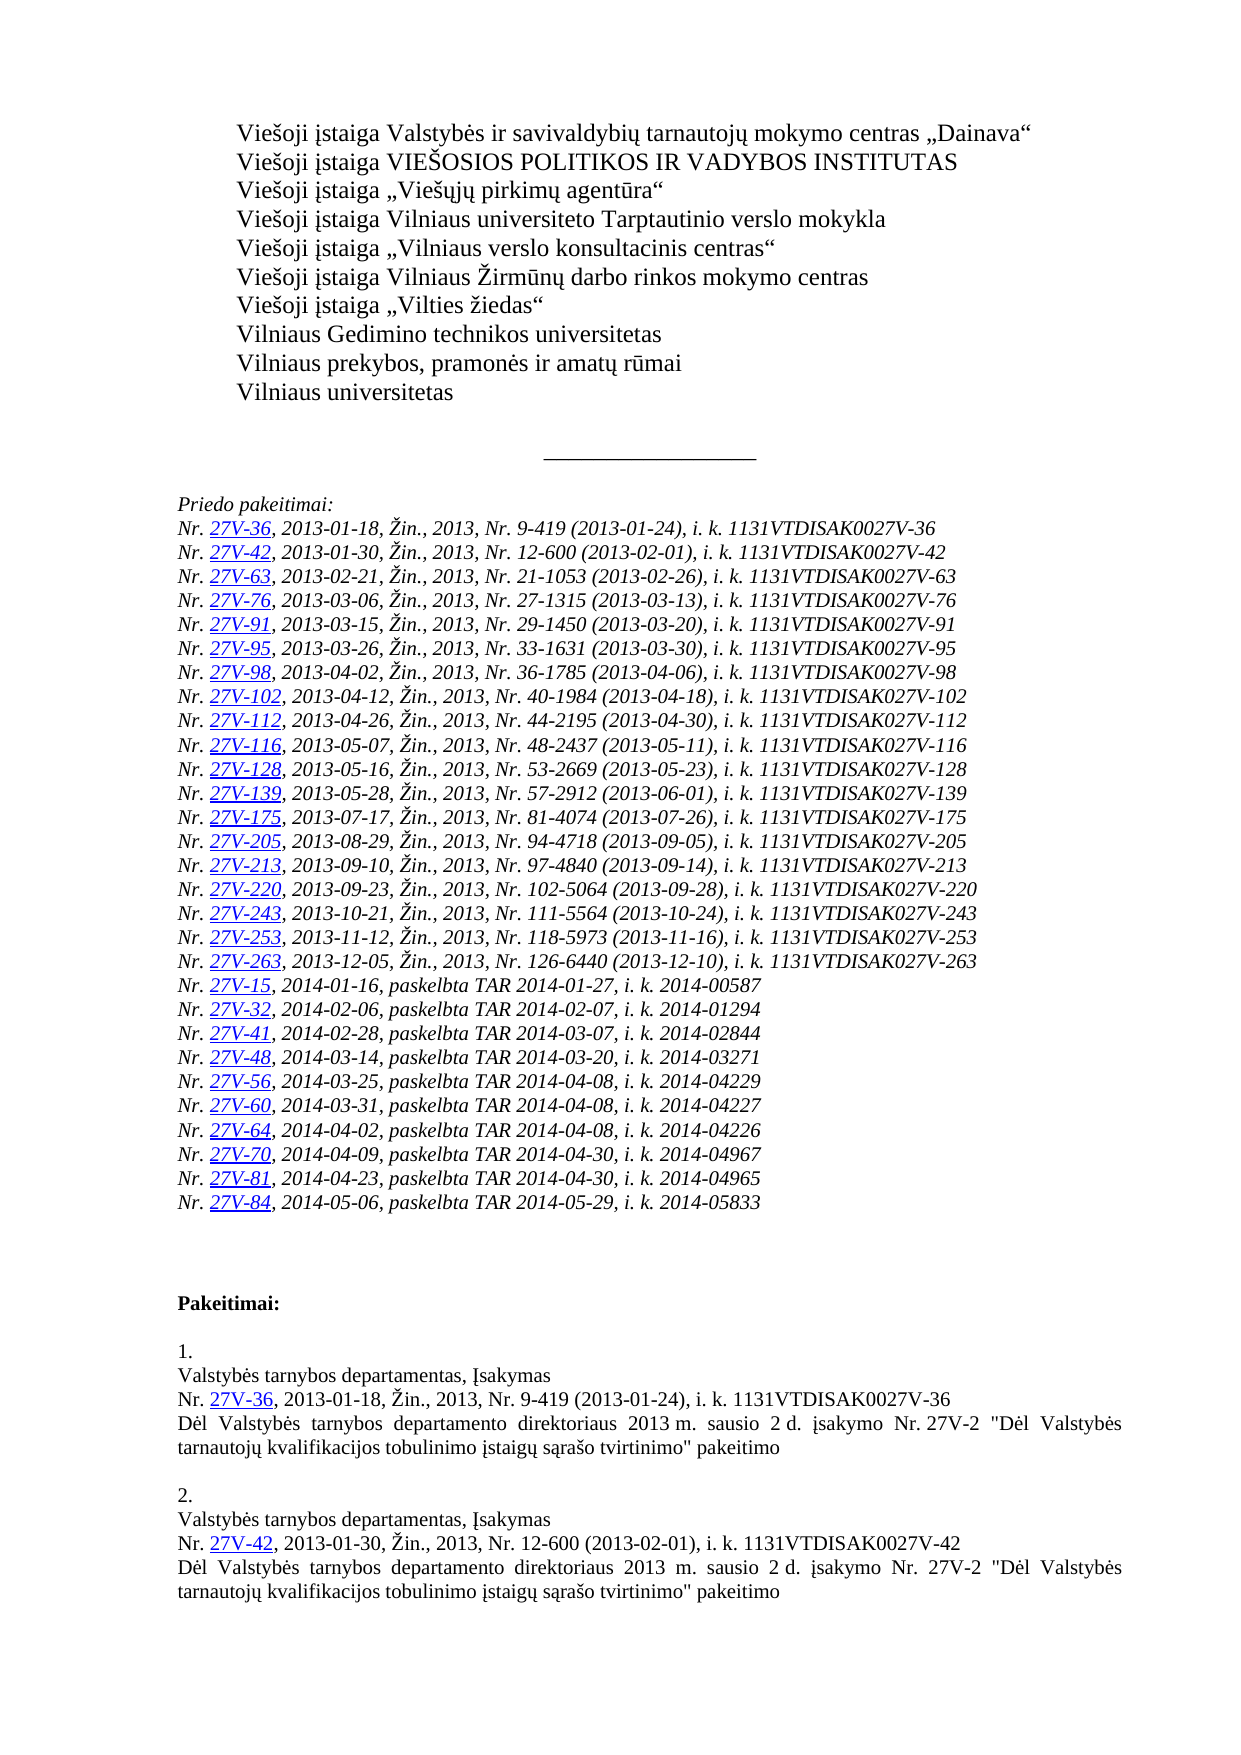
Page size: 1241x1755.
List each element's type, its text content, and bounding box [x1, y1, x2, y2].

text Nr. 27V-42, 2013-01-30, Žin., 2013, Nr. 12-600 (2013-02-01), i. k. 1131VTDISAK0027V-42 [177, 1531, 1122, 1555]
text 2. [177, 1483, 1122, 1507]
text 1. [177, 1339, 1122, 1363]
text Nr. 27V-116, 2013-05-07, Žin., 2013, Nr. 48-2437 (2013-05-11), i. k. 1131VTDISAK027V-116 [177, 732, 1122, 757]
text Nr. 27V-102, 2013-04-12, Žin., 2013, Nr. 40-1984 (2013-04-18), i. k. 1131VTDISAK027V-102 [177, 684, 1122, 708]
text Nr. 27V-263, 2013-12-05, Žin., 2013, Nr. 126-6440 (2013-12-10), i. k. 1131VTDISAK027V-263 [177, 949, 1122, 973]
text Viešoji įstaiga VIEŠOSIOS POLITIKOS IR VADYBOS INSTITUTAS [177, 147, 1122, 176]
text Valstybės tarnybos departamentas, Įsakymas [177, 1507, 1122, 1531]
text Nr. 27V-60, 2014-03-31, paskelbta TAR 2014-04-08, i. k. 2014-04227 [177, 1093, 1122, 1117]
text Nr. 27V-48, 2014-03-14, paskelbta TAR 2014-03-20, i. k. 2014-03271 [177, 1045, 1122, 1069]
text Nr. 27V-70, 2014-04-09, paskelbta TAR 2014-04-30, i. k. 2014-04967 [177, 1142, 1122, 1166]
text Nr. 27V-112, 2013-04-26, Žin., 2013, Nr. 44-2195 (2013-04-30), i. k. 1131VTDISAK027V-112 [177, 708, 1122, 732]
text Pakeitimai: [177, 1291, 1122, 1315]
text Nr. 27V-243, 2013-10-21, Žin., 2013, Nr. 111-5564 (2013-10-24), i. k. 1131VTDISAK027V-243 [177, 901, 1122, 925]
text Vilniaus Gedimino technikos universitetas [177, 319, 1122, 348]
text Valstybės tarnybos departamentas, Įsakymas [177, 1363, 1122, 1387]
text Nr. 27V-56, 2014-03-25, paskelbta TAR 2014-04-08, i. k. 2014-04229 [177, 1069, 1122, 1093]
text Nr. 27V-42, 2013-01-30, Žin., 2013, Nr. 12-600 (2013-02-01), i. k. 1131VTDISAK0027V-42 [177, 540, 1122, 564]
text _________________ [177, 434, 1122, 463]
text Vilniaus prekybos, pramonės ir amatų rūmai [177, 348, 1122, 377]
text Nr. 27V-84, 2014-05-06, paskelbta TAR 2014-05-29, i. k. 2014-05833 [177, 1190, 1122, 1214]
text Dėl Valstybės tarnybos departamento direktoriaus 2013 m. sausio 2 d. įsakymo Nr. 27V-2 "Dėl Valstybės tarnautojų kvalifikacijos tobulinimo įstaigų sąrašo tvirtinimo" pakeitimo [177, 1411, 1122, 1459]
text Nr. 27V-139, 2013-05-28, Žin., 2013, Nr. 57-2912 (2013-06-01), i. k. 1131VTDISAK027V-139 [177, 781, 1122, 805]
text Dėl Valstybės tarnybos departamento direktoriaus 2013 m. sausio 2 d. įsakymo Nr. 27V-2 "Dėl Valstybės tarnautojų kvalifikacijos tobulinimo įstaigų sąrašo tvirtinimo" pakeitimo [177, 1555, 1122, 1603]
text Nr. 27V-81, 2014-04-23, paskelbta TAR 2014-04-30, i. k. 2014-04965 [177, 1166, 1122, 1190]
text Nr. 27V-253, 2013-11-12, Žin., 2013, Nr. 118-5973 (2013-11-16), i. k. 1131VTDISAK027V-253 [177, 925, 1122, 949]
text Nr. 27V-15, 2014-01-16, paskelbta TAR 2014-01-27, i. k. 2014-00587 [177, 973, 1122, 997]
text Nr. 27V-36, 2013-01-18, Žin., 2013, Nr. 9-419 (2013-01-24), i. k. 1131VTDISAK0027V-36 [177, 1387, 1122, 1411]
text Viešoji įstaiga „Vilties žiedas“ [177, 291, 1122, 319]
text Nr. 27V-41, 2014-02-28, paskelbta TAR 2014-03-07, i. k. 2014-02844 [177, 1021, 1122, 1045]
text Nr. 27V-63, 2013-02-21, Žin., 2013, Nr. 21-1053 (2013-02-26), i. k. 1131VTDISAK0027V-63 [177, 564, 1122, 588]
text Viešoji įstaiga „Viešųjų pirkimų agentūra“ [177, 176, 1122, 204]
text Nr. 27V-128, 2013-05-16, Žin., 2013, Nr. 53-2669 (2013-05-23), i. k. 1131VTDISAK027V-128 [177, 757, 1122, 781]
text Nr. 27V-64, 2014-04-02, paskelbta TAR 2014-04-08, i. k. 2014-04226 [177, 1117, 1122, 1142]
text Nr. 27V-32, 2014-02-06, paskelbta TAR 2014-02-07, i. k. 2014-01294 [177, 997, 1122, 1021]
text Priedo pakeitimai: [177, 492, 1122, 516]
text Viešoji įstaiga Vilniaus universiteto Tarptautinio verslo mokykla [177, 204, 1122, 233]
text Nr. 27V-95, 2013-03-26, Žin., 2013, Nr. 33-1631 (2013-03-30), i. k. 1131VTDISAK0027V-95 [177, 636, 1122, 660]
text Nr. 27V-205, 2013-08-29, Žin., 2013, Nr. 94-4718 (2013-09-05), i. k. 1131VTDISAK027V-205 [177, 829, 1122, 853]
text Nr. 27V-76, 2013-03-06, Žin., 2013, Nr. 27-1315 (2013-03-13), i. k. 1131VTDISAK0027V-76 [177, 588, 1122, 612]
text Nr. 27V-36, 2013-01-18, Žin., 2013, Nr. 9-419 (2013-01-24), i. k. 1131VTDISAK0027V-36 [177, 516, 1122, 540]
text Viešoji įstaiga „Vilniaus verslo konsultacinis centras“ [177, 233, 1122, 262]
text Nr. 27V-91, 2013-03-15, Žin., 2013, Nr. 29-1450 (2013-03-20), i. k. 1131VTDISAK0027V-91 [177, 612, 1122, 636]
text Vilniaus universitetas [177, 377, 1122, 406]
text Viešoji įstaiga Vilniaus Žirmūnų darbo rinkos mokymo centras [177, 262, 1122, 291]
text Viešoji įstaiga Valstybės ir savivaldybių tarnautojų mokymo centras „Dainava“ [177, 118, 1122, 147]
text Nr. 27V-220, 2013-09-23, Žin., 2013, Nr. 102-5064 (2013-09-28), i. k. 1131VTDISAK027V-220 [177, 877, 1122, 901]
text Nr. 27V-213, 2013-09-10, Žin., 2013, Nr. 97-4840 (2013-09-14), i. k. 1131VTDISAK027V-213 [177, 853, 1122, 877]
text Nr. 27V-98, 2013-04-02, Žin., 2013, Nr. 36-1785 (2013-04-06), i. k. 1131VTDISAK0027V-98 [177, 660, 1122, 684]
text Nr. 27V-175, 2013-07-17, Žin., 2013, Nr. 81-4074 (2013-07-26), i. k. 1131VTDISAK027V-175 [177, 805, 1122, 829]
